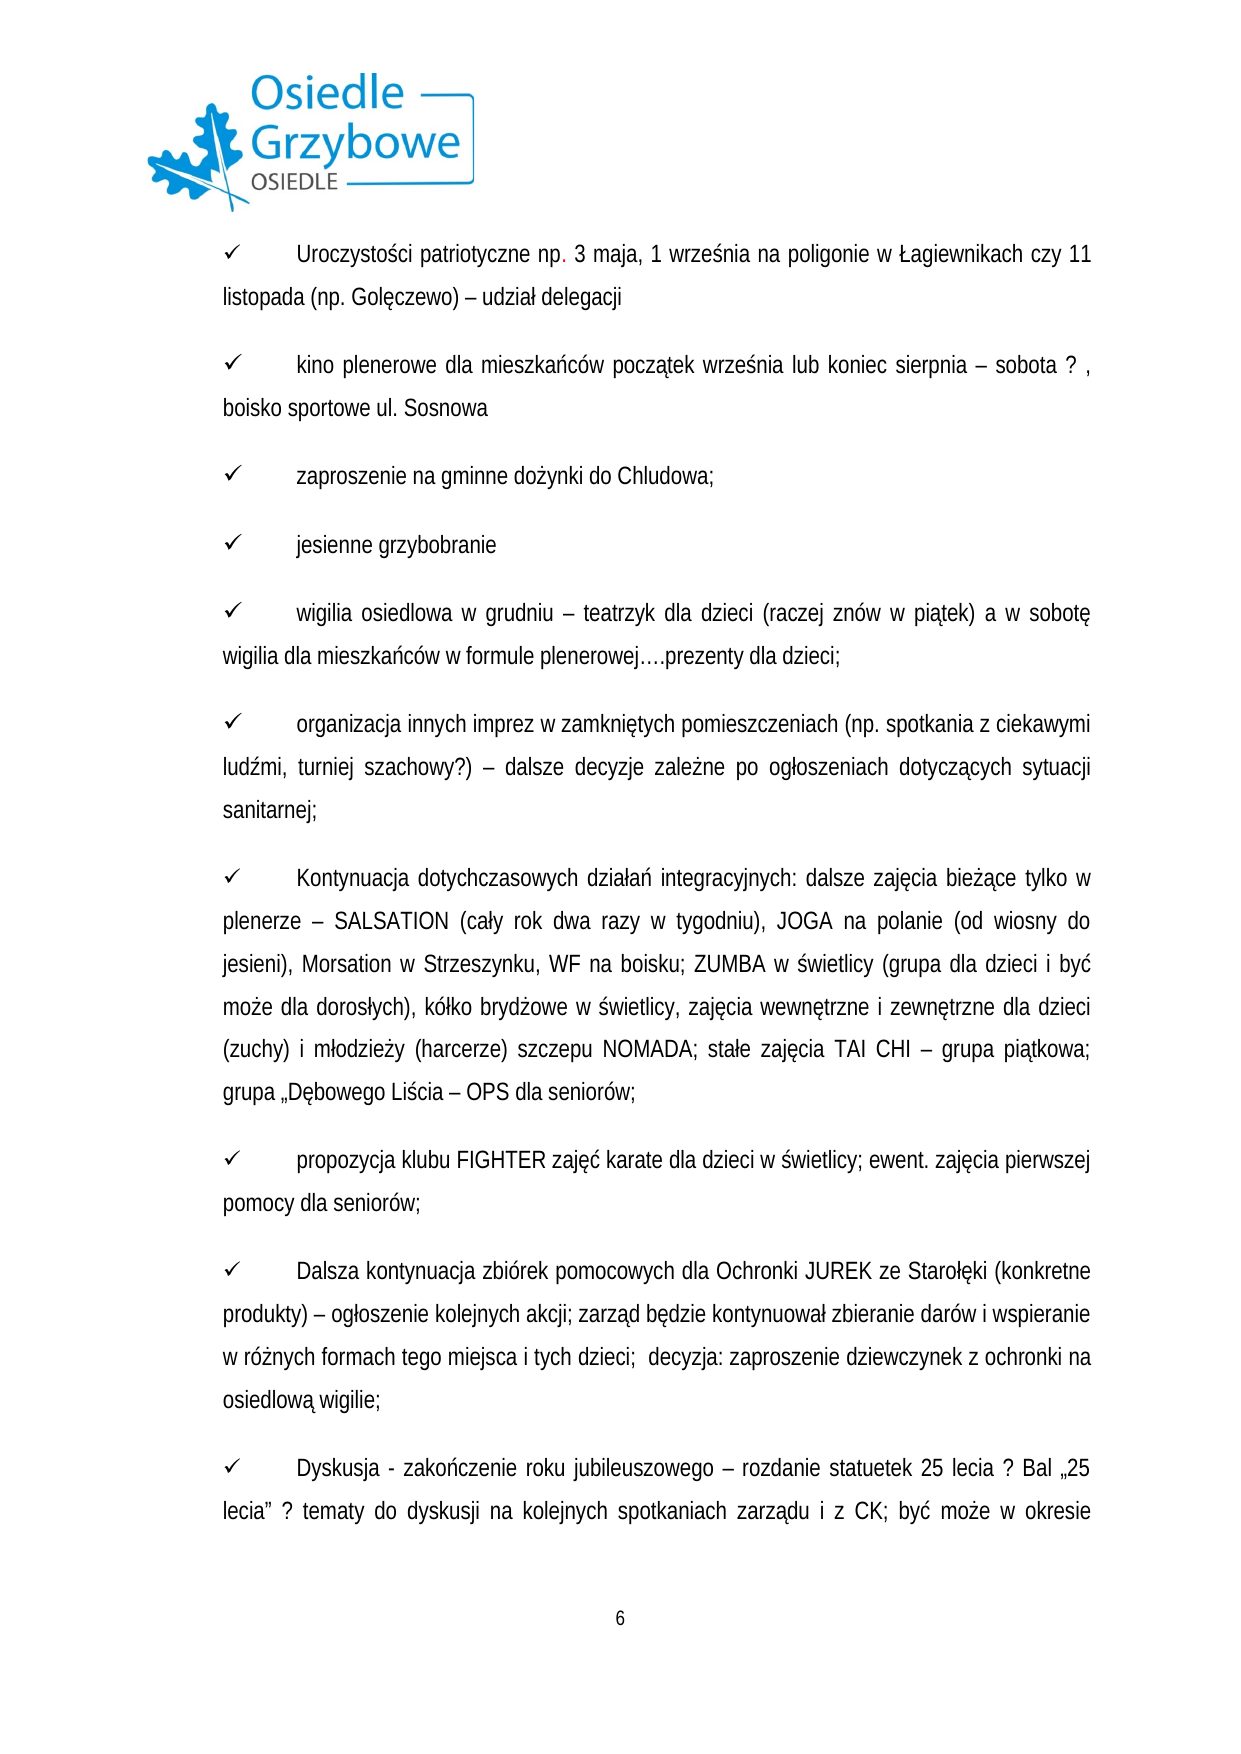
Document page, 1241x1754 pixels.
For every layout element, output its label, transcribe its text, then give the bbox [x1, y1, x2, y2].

list Dyskusja - zakończenie roku jubileuszowego – rozdanie statuetek 25 lecia ? Bal „25 lecia” ? tematy do dyskusji na kolejnych spotkaniach zarządu i z CK; być może w okresie [223, 1453, 1093, 1524]
list jesienne grzybobranie [223, 529, 1093, 558]
list kino plenerowe dla mieszkańców początek września lub koniec sierpnia – sobota ? , boisko sportowe ul. Sosnowa [223, 350, 1093, 422]
list Uroczystości patriotyczne np. 3 maja, 1 września na poligonie w Łagiewnikach czy 11 listopada (np. Golęczewo) – udział delegacji [223, 239, 1093, 311]
list propozycja klubu FIGHTER zajęć karate dla dzieci w świetlicy; ewent. zajęcia pierwszej pomocy dla seniorów; [223, 1145, 1093, 1217]
list organizacja innych imprez w zamkniętych pomieszczeniach (np. spotkania z ciekawymi ludźmi, turniej szachowy?) – dalsze decyzje zależne po ogłoszeniach dotyczących sytuacji sanitarnej; [223, 709, 1093, 823]
list Kontynuacja dotychczasowych działań integracyjnych: dalsze zajęcia bieżące tylko w plenerze – SALSATION (cały rok dwa razy w tygodniu), JOGA na polanie (od wiosny do jesieni), Morsation w Strzeszynku, WF na boisku; ZUMBA w świetlicy (grupa dla dzieci i być może dla dorosłych), kółko brydżowe w świetlicy, zajęcia wewnętrzne i zewnętrzne dla dzieci (zuchy) i młodzieży (harcerze) szczepu NOMADA; stałe zajęcia TAI CHI – grupa piątkowa; grupa „Dębowego Liścia – OPS dla seniorów; [223, 863, 1093, 1106]
list zaproszenie na gminne dożynki do Chludowa; [223, 461, 1093, 490]
list Dalsza kontynuacja zbiórek pomocowych dla Ochronki JUREK ze Starołęki (konkretne produkty) – ogłoszenie kolejnych akcji; zarząd będzie kontynuował zbieranie darów i wspieranie w różnych formach tego miejsca i tych dzieci; decyzja: zaproszenie dziewczynek z ochronki na osiedlową wigilie; [223, 1256, 1093, 1413]
list wigilia osiedlowa w grudniu – teatrzyk dla dzieci (raczej znów w piątek) a w sobotę wigilia dla mieszkańców w formule plenerowej….prezenty dla dzieci; [223, 598, 1093, 669]
